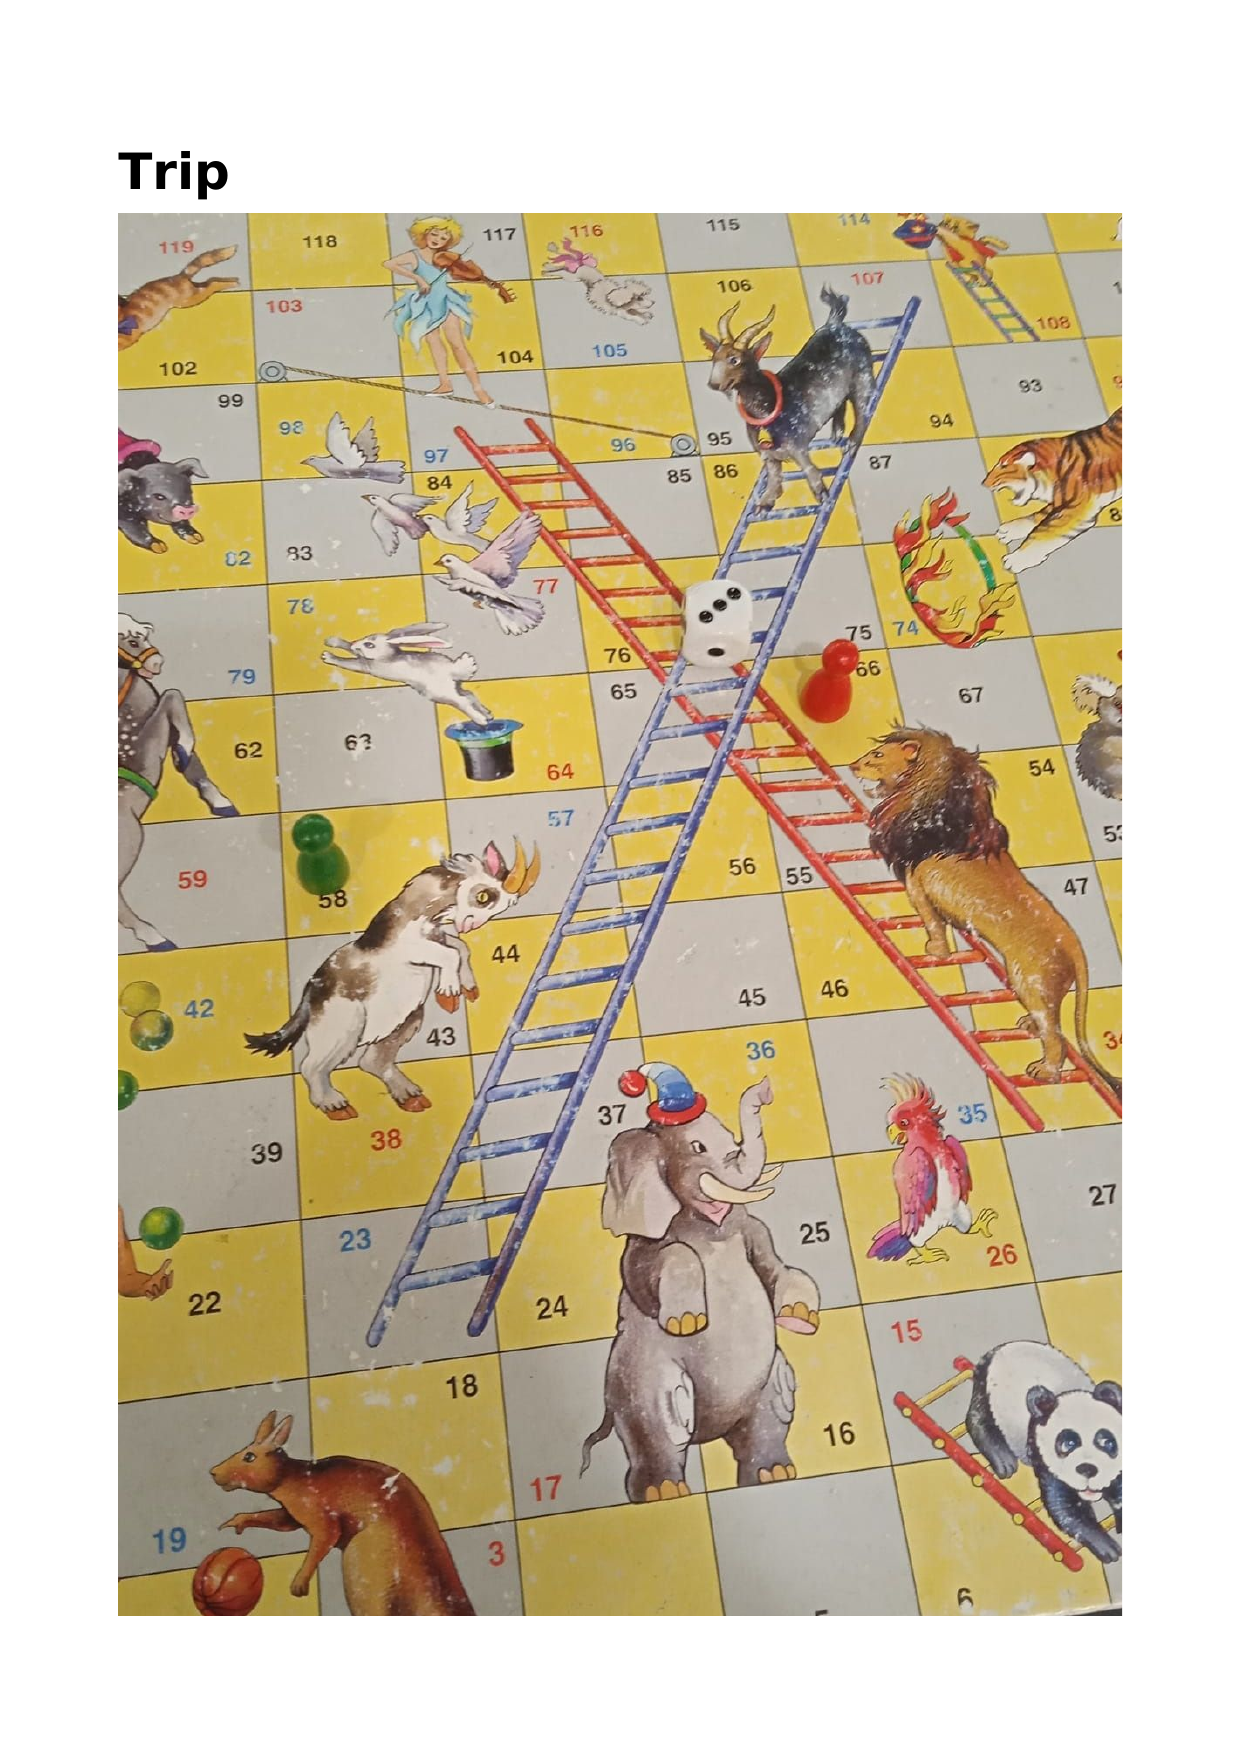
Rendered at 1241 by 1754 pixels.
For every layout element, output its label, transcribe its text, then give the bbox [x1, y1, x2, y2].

picture [118, 213, 1123, 1616]
subtitle Trip [118, 143, 1122, 201]
